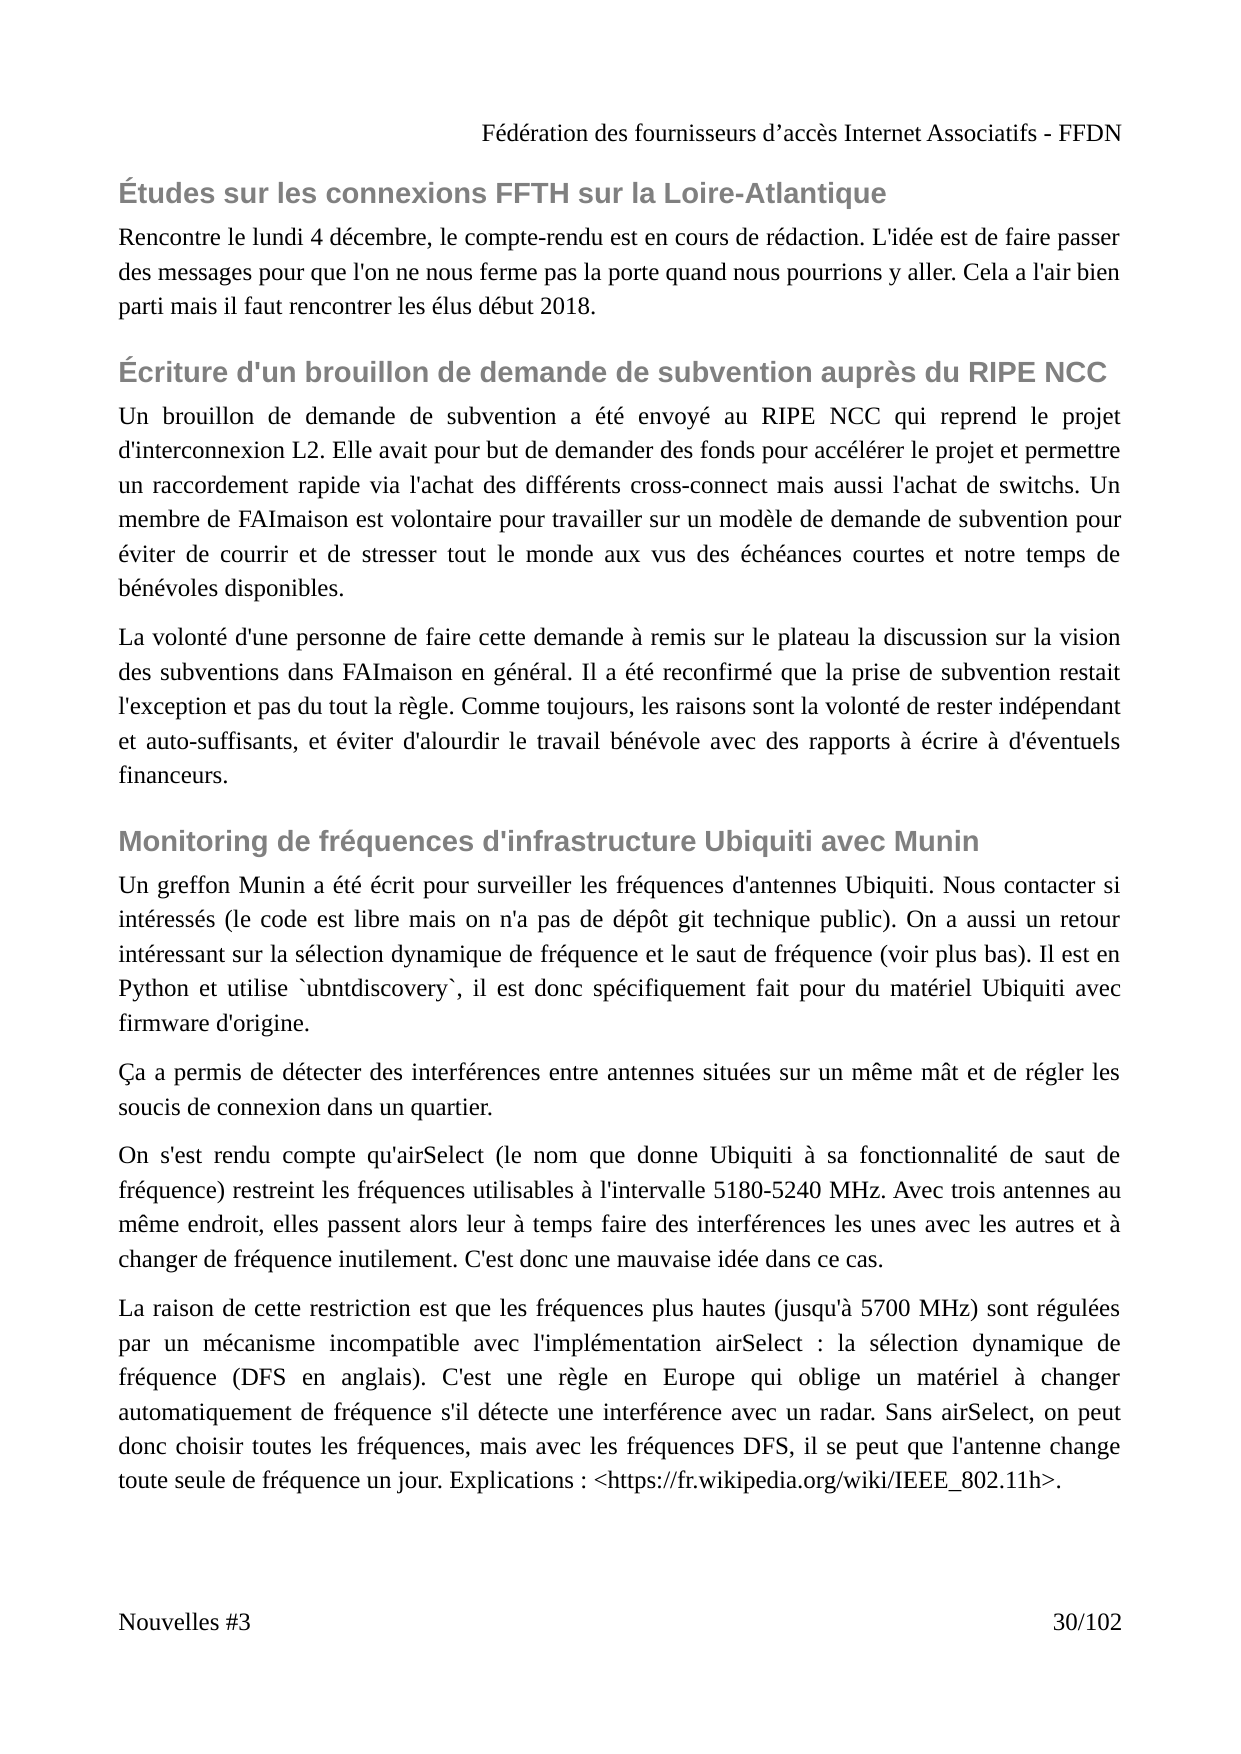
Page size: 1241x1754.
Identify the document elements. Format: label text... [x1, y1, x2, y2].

text La raison de cette restriction est que les fréquences plus hautes (jusqu'à 5700 MHz) sont régulées par un mécanisme incompatible avec l'implémentation airSelect : la sélection dynamique de fréquence (DFS en anglais). C'est une règle en Europe qui oblige un matériel à changer automatiquement de fréquence s'il détecte une interférence avec un radar. Sans airSelect, on peut donc choisir toutes les fréquences, mais avec les fréquences DFS, il se peut que l'antenne change toute seule de fréquence un jour. Explications : <https://fr.wikipedia.org/wiki/IEEE_802.11h>. [118, 1293, 1122, 1494]
text Rencontre le lundi 4 décembre, le compte-rendu est en cours de rédaction. L'idée est de faire passer des messages pour que l'on ne nous ferme pas la porte quand nous pourrions y aller. Cela a l'air bien parti mais il faut rencontrer les élus début 2018. [118, 222, 1122, 320]
text On s'est rendu compte qu'airSelect (le nom que donne Ubiquiti à sa fonctionnalité de saut de fréquence) restreint les fréquences utilisables à l'intervalle 5180-5240 MHz. Avec trois antennes au même endroit, elles passent alors leur à temps faire des interférences les unes avec les autres et à changer de fréquence inutilement. C'est donc une mauvaise idée dans ce cas. [118, 1141, 1122, 1273]
subtitle Monitoring de fréquences d'infrastructure Ubiquiti avec Munin [118, 824, 1122, 858]
text Un brouillon de demande de subvention a été envoyé au RIPE NCC qui reprend le projet d'interconnexion L2. Elle avait pour but de demander des fonds pour accélérer le projet et permettre un raccordement rapide via l'achat des différents cross-connect mais aussi l'achat de switchs. Un membre de FAImaison est volontaire pour travailler sur un modèle de demande de subvention pour éviter de courrir et de stresser tout le monde aux vus des échéances courtes et notre temps de bénévoles disponibles. [118, 401, 1122, 602]
subtitle Écriture d'un brouillon de demande de subvention auprès du RIPE NCC [118, 355, 1122, 388]
text Ça a permis de détecter des interférences entre antennes situées sur un même mât et de régler les soucis de connexion dans un quartier. [118, 1057, 1122, 1120]
text La volonté d'une personne de faire cette demande à remis sur le plateau la discussion sur la vision des subventions dans FAImaison en général. Il a été reconfirmé que la prise de subvention restait l'exception et pas du tout la règle. Comme toujours, les raisons sont la volonté de rester indépendant et auto-suffisants, et éviter d'alourdir le travail bénévole avec des rapports à écrire à d'éventuels financeurs. [118, 622, 1122, 789]
subtitle Études sur les connexions FFTH sur la Loire-Atlantique [118, 176, 1122, 210]
text Un greffon Munin a été écrit pour surveiller les fréquences d'antennes Ubiquiti. Nous contacter si intéressés (le code est libre mais on n'a pas de dépôt git technique public). On a aussi un retour intéressant sur la sélection dynamique de fréquence et le saut de fréquence (voir plus bas). Il est en Python et utilise `ubntdiscovery`, il est donc spécifiquement fait pour du matériel Ubiquiti avec firmware d'origine. [118, 870, 1122, 1037]
